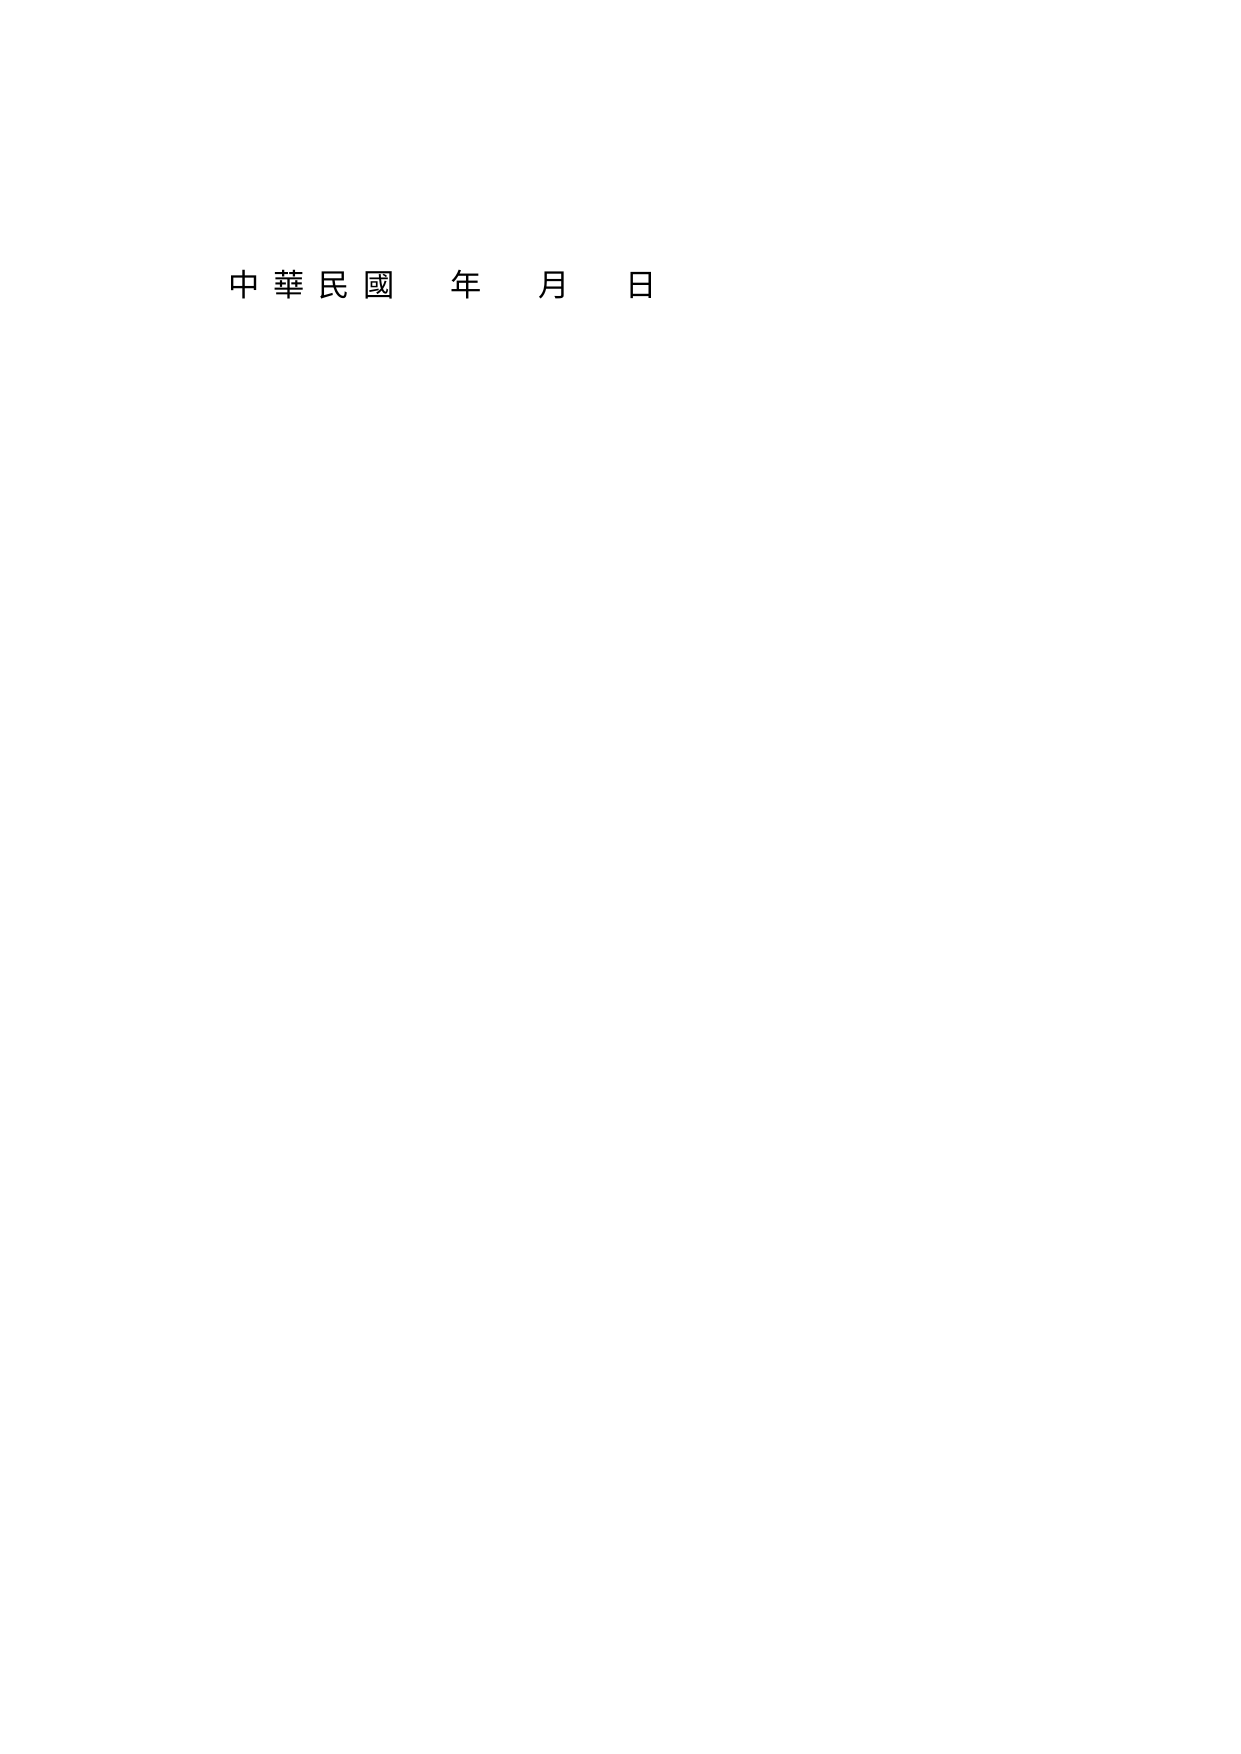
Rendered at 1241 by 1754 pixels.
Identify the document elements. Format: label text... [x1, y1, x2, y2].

text 中 華 民 國 年 月 日 [187, 245, 1053, 320]
